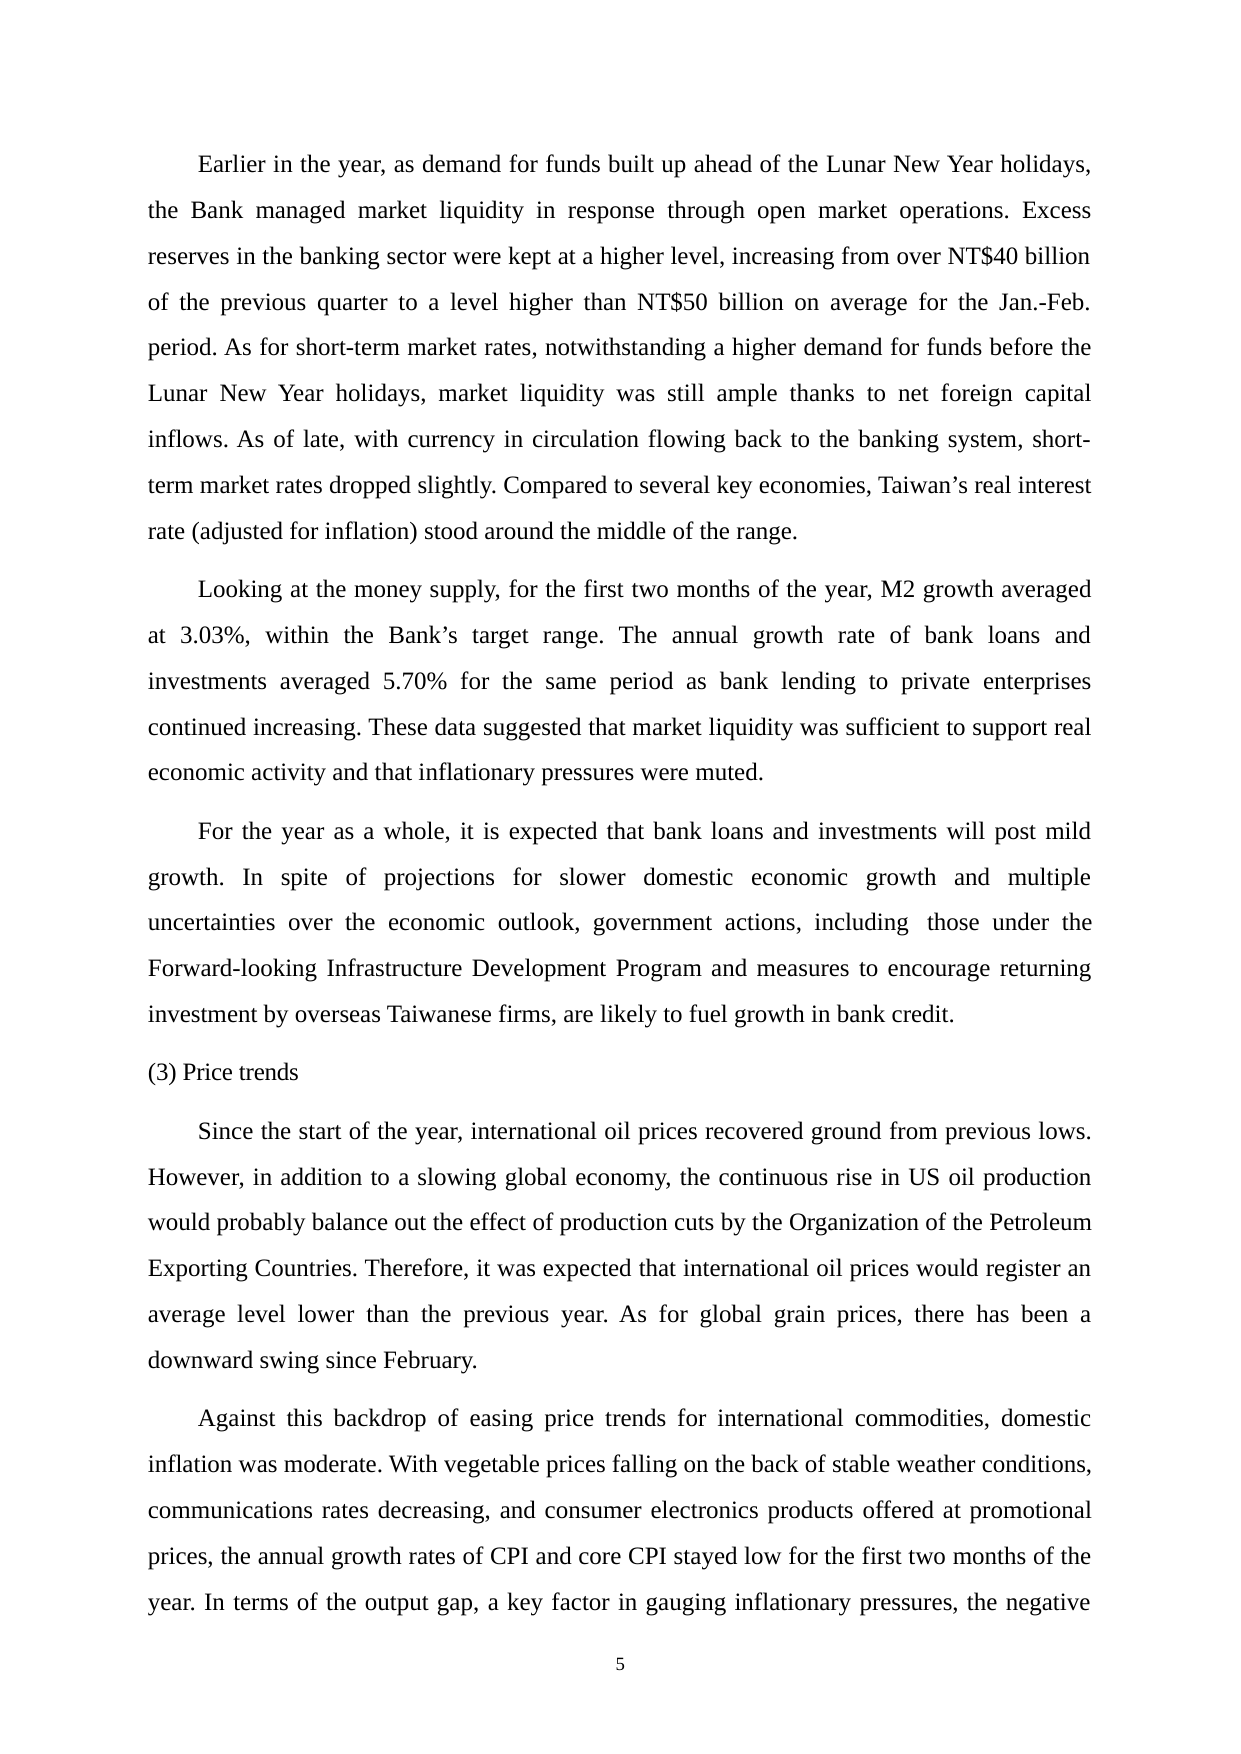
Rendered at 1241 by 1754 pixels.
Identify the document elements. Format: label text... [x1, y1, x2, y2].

text Against this backdrop of easing price trends for international commodities, domestic inflation was moderate. With vegetable prices falling on the back of stable weather conditions, communications rates decreasing, and consumer electronics products offered at promotional prices, the annual growth rates of CPI and core CPI stayed low for the first two months of the year. In terms of the output gap, a key factor in gauging inflationary pressures, the negative [148, 1390, 1092, 1619]
text Looking at the money supply, for the first two months of the year, M2 growth averaged at 3.03%, within the Bank’s target range. The annual growth rate of bank loans and investments averaged 5.70% for the same period as bank lending to private enterprises continued increasing. These data suggested that market liquidity was sufficient to support real economic activity and that inflationary pressures were muted. [148, 561, 1092, 790]
text Since the start of the year, international oil prices recovered ground from previous lows. However, in addition to a slowing global economy, the continuous rise in US oil production would probably balance out the effect of production cuts by the Organization of the Petroleum Exporting Countries. Therefore, it was expected that international oil prices would register an average level lower than the previous year. As for global grain prices, there has been a downward swing since February. [148, 1102, 1092, 1377]
text For the year as a whole, it is expected that bank loans and investments will post mild growth. In spite of projections for slower domestic economic growth and multiple uncertainties over the economic outlook, government actions, including those under the Forward-looking Infrastructure Development Program and measures to encourage returning investment by overseas Taiwanese firms, are likely to fuel growth in bank credit. [148, 802, 1092, 1032]
text Earlier in the year, as demand for funds built up ahead of the Lunar New Year holidays, the Bank managed market liquidity in response through open market operations. Excess reserves in the banking sector were kept at a higher level, increasing from over NT$40 billion of the previous quarter to a level higher than NT$50 billion on average for the Jan.-Feb. period. As for short-term market rates, notwithstanding a higher demand for funds before the Lunar New Year holidays, market liquidity was still ample thanks to net foreign capital inflows. As of late, with currency in circulation flowing back to the banking system, short-term market rates dropped slightly. Compared to several key economies, Taiwan’s real interest rate (adjusted for inflation) stood around the middle of the range. [148, 136, 1092, 548]
text (3) Price trends [148, 1044, 1092, 1090]
